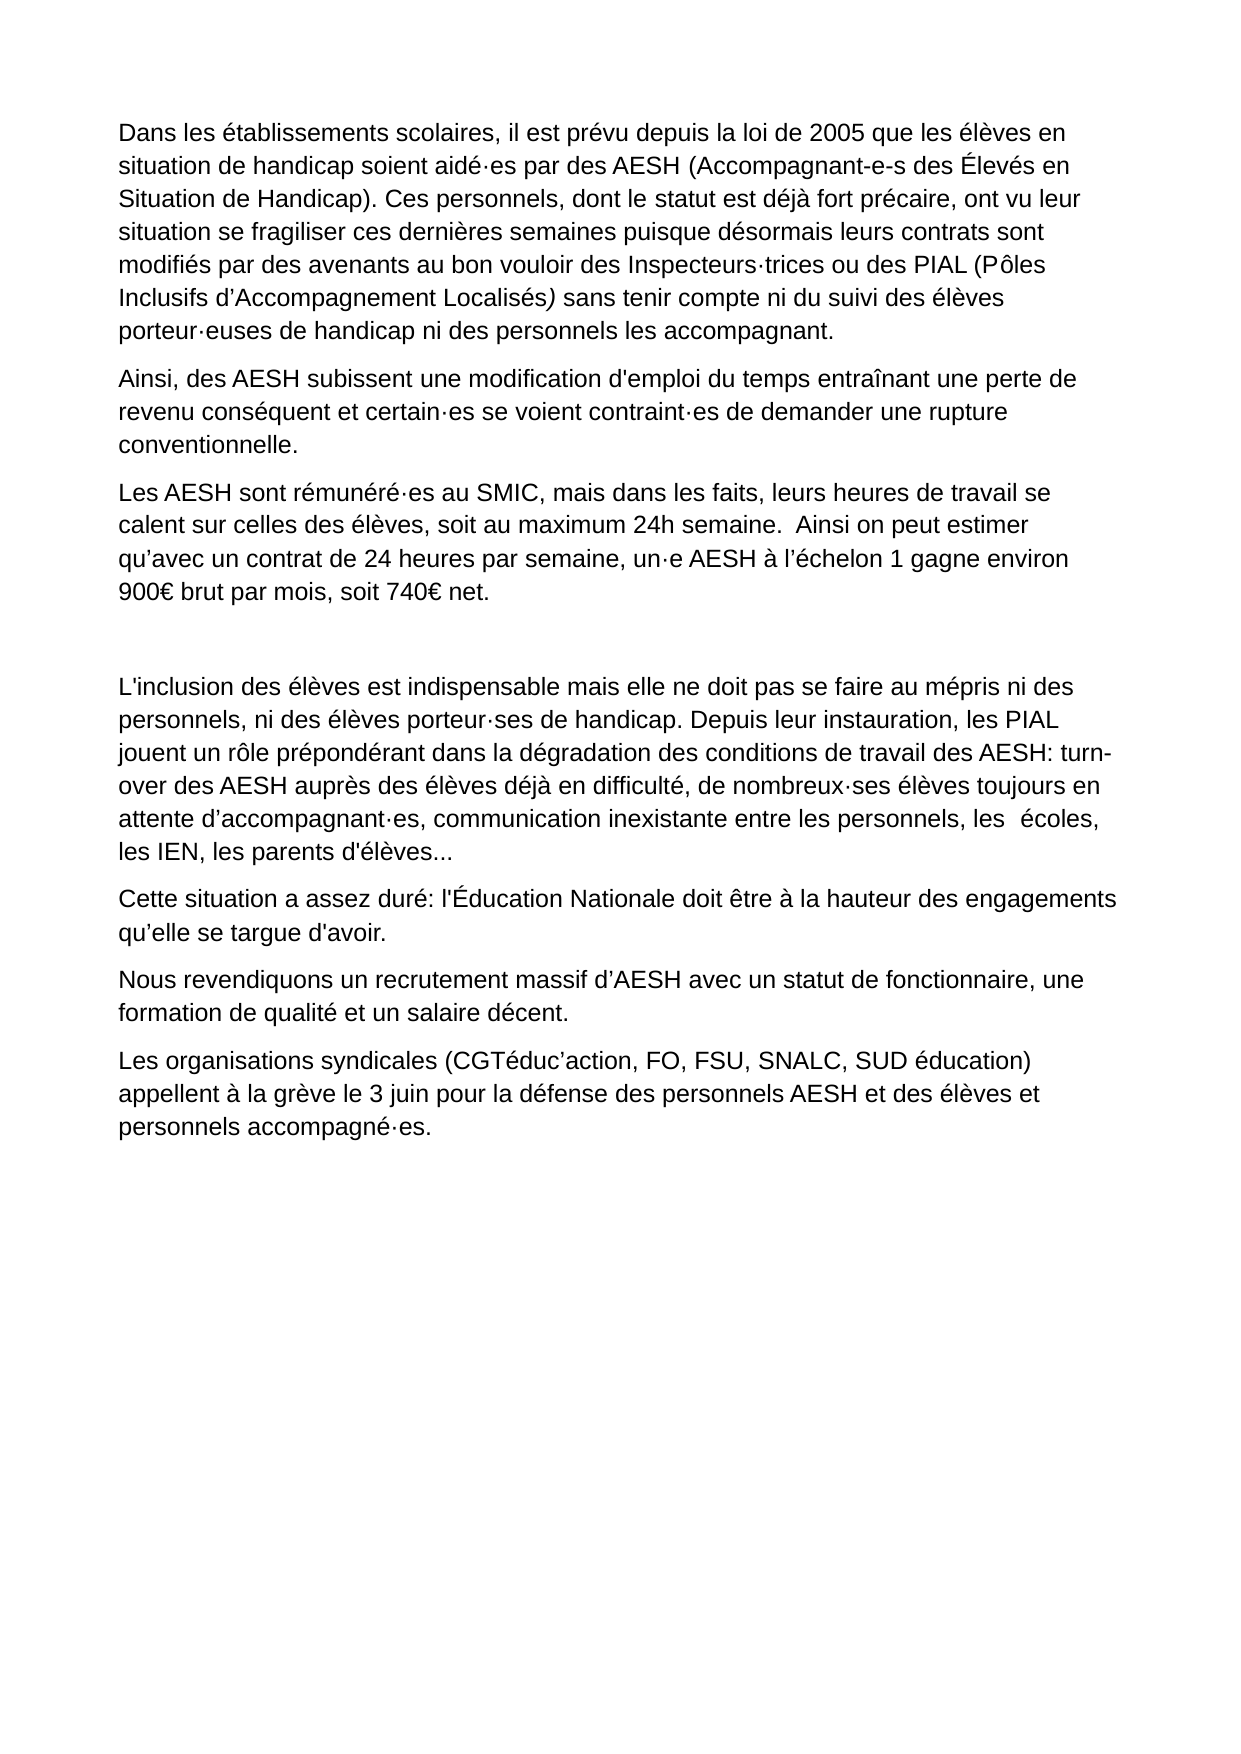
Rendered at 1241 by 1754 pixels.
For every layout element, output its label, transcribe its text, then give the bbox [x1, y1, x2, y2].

text Nous revendiquons un recrutement massif d’AESH avec un statut de fonctionnaire, une formation de qualité et un salaire décent. [118, 965, 1122, 1027]
text L'inclusion des élèves est indispensable mais elle ne doit pas se faire au mépris ni des personnels, ni des élèves porteur·ses de handicap. Depuis leur instauration, les PIAL jouent un rôle prépondérant dans la dégradation des conditions de travail des AESH: turn-over des AESH auprès des élèves déjà en difficulté, de nombreux·ses élèves toujours en attente d’accompagnant·es, communication inexistante entre les personnels, les écoles, les IEN, les parents d'élèves... [118, 672, 1122, 866]
text Ainsi, des AESH subissent une modification d'emploi du temps entraînant une perte de revenu conséquent et certain·es se voient contraint·es de demander une rupture conventionnelle. [118, 364, 1122, 459]
text Les organisations syndicales (CGTéduc’action, FO, FSU, SNALC, SUD éducation) appellent à la grève le 3 juin pour la défense des personnels AESH et des élèves et personnels accompagné·es. [118, 1046, 1122, 1141]
text Les AESH sont rémunéré·es au SMIC, mais dans les faits, leurs heures de travail se calent sur celles des élèves, soit au maximum 24h semaine. Ainsi on peut estimer qu’avec un contrat de 24 heures par semaine, un·e AESH à l’échelon 1 gagne environ 900€ brut par mois, soit 740€ net. [118, 477, 1122, 605]
text Dans les établissements scolaires, il est prévu depuis la loi de 2005 que les élèves en situation de handicap soient aidé·es par des AESH (Accompagnant-e-s des Élevés en Situation de Handicap). Ces personnels, dont le statut est déjà fort précaire, ont vu leur situation se fragiliser ces dernières semaines puisque désormais leurs contrats sont modifiés par des avenants au bon vouloir des Inspecteurs·trices ou des PIAL (Pôles Inclusifs d’Accompagnement Localisés) sans tenir compte ni du suivi des élèves porteur·euses de handicap ni des personnels les accompagnant. [118, 118, 1122, 345]
text Cette situation a assez duré: l'Éducation Nationale doit être à la hauteur des engagements qu’elle se targue d'avoir. [118, 884, 1122, 946]
